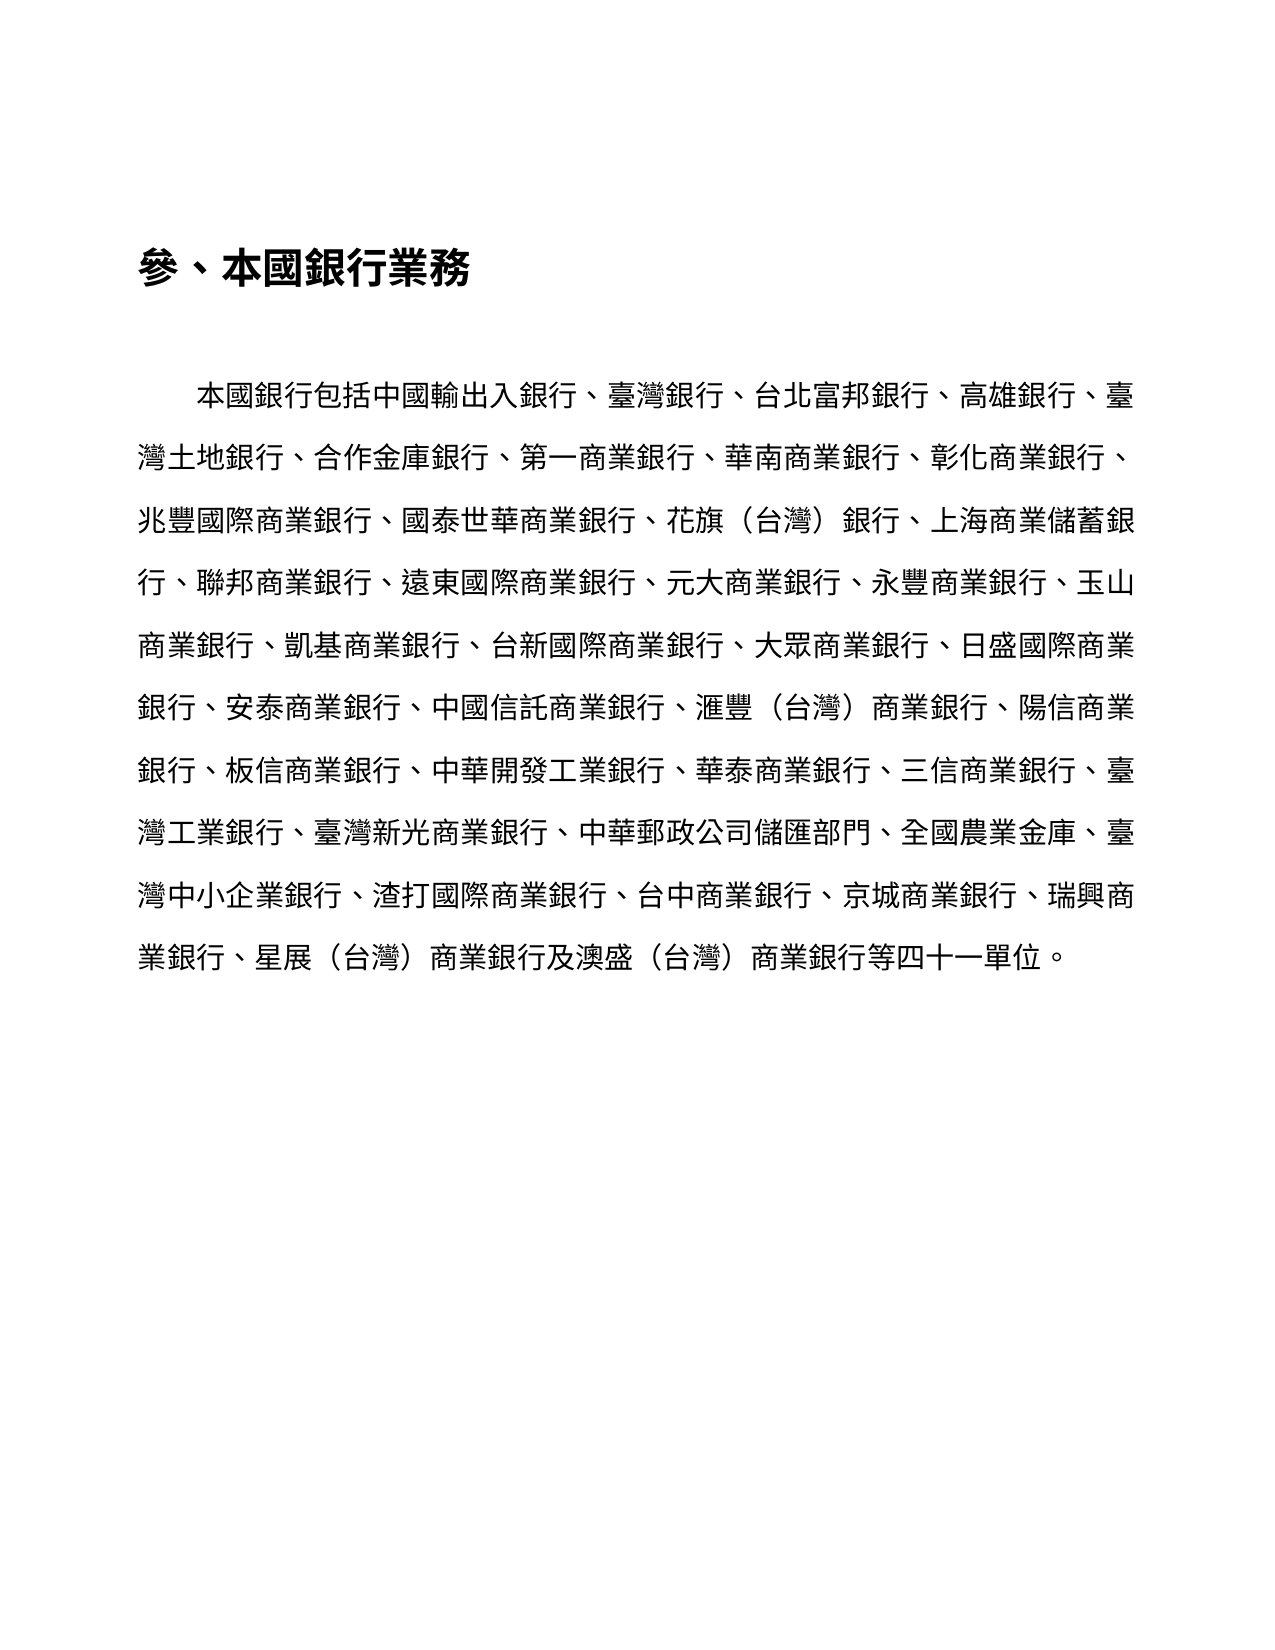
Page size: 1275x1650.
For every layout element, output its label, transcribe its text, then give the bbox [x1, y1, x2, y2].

text 參、本國銀行業務 [138, 235, 1192, 295]
text 本國銀行包括中國輸出入銀行、臺灣銀行、台北富邦銀行、高雄銀行、臺灣土地銀行、合作金庫銀行、第一商業銀行、華南商業銀行、彰化商業銀行、兆豐國際商業銀行、國泰世華商業銀行、花旗（台灣）銀行、上海商業儲蓄銀行、聯邦商業銀行、遠東國際商業銀行、元大商業銀行、永豐商業銀行、玉山商業銀行、凱基商業銀行、台新國際商業銀行、大眾商業銀行、日盛國際商業銀行、安泰商業銀行、中國信託商業銀行、滙豐（台灣）商業銀行、陽信商業銀行、板信商業銀行、中華開發工業銀行、華泰商業銀行、三信商業銀行、臺灣工業銀行、臺灣新光商業銀行、中華郵政公司儲匯部門、全國農業金庫、臺灣中小企業銀行、渣打國際商業銀行、台中商業銀行、京城商業銀行、瑞興商業銀行、星展（台灣）商業銀行及澳盛（台灣）商業銀行等四十一單位。 [138, 352, 1137, 977]
